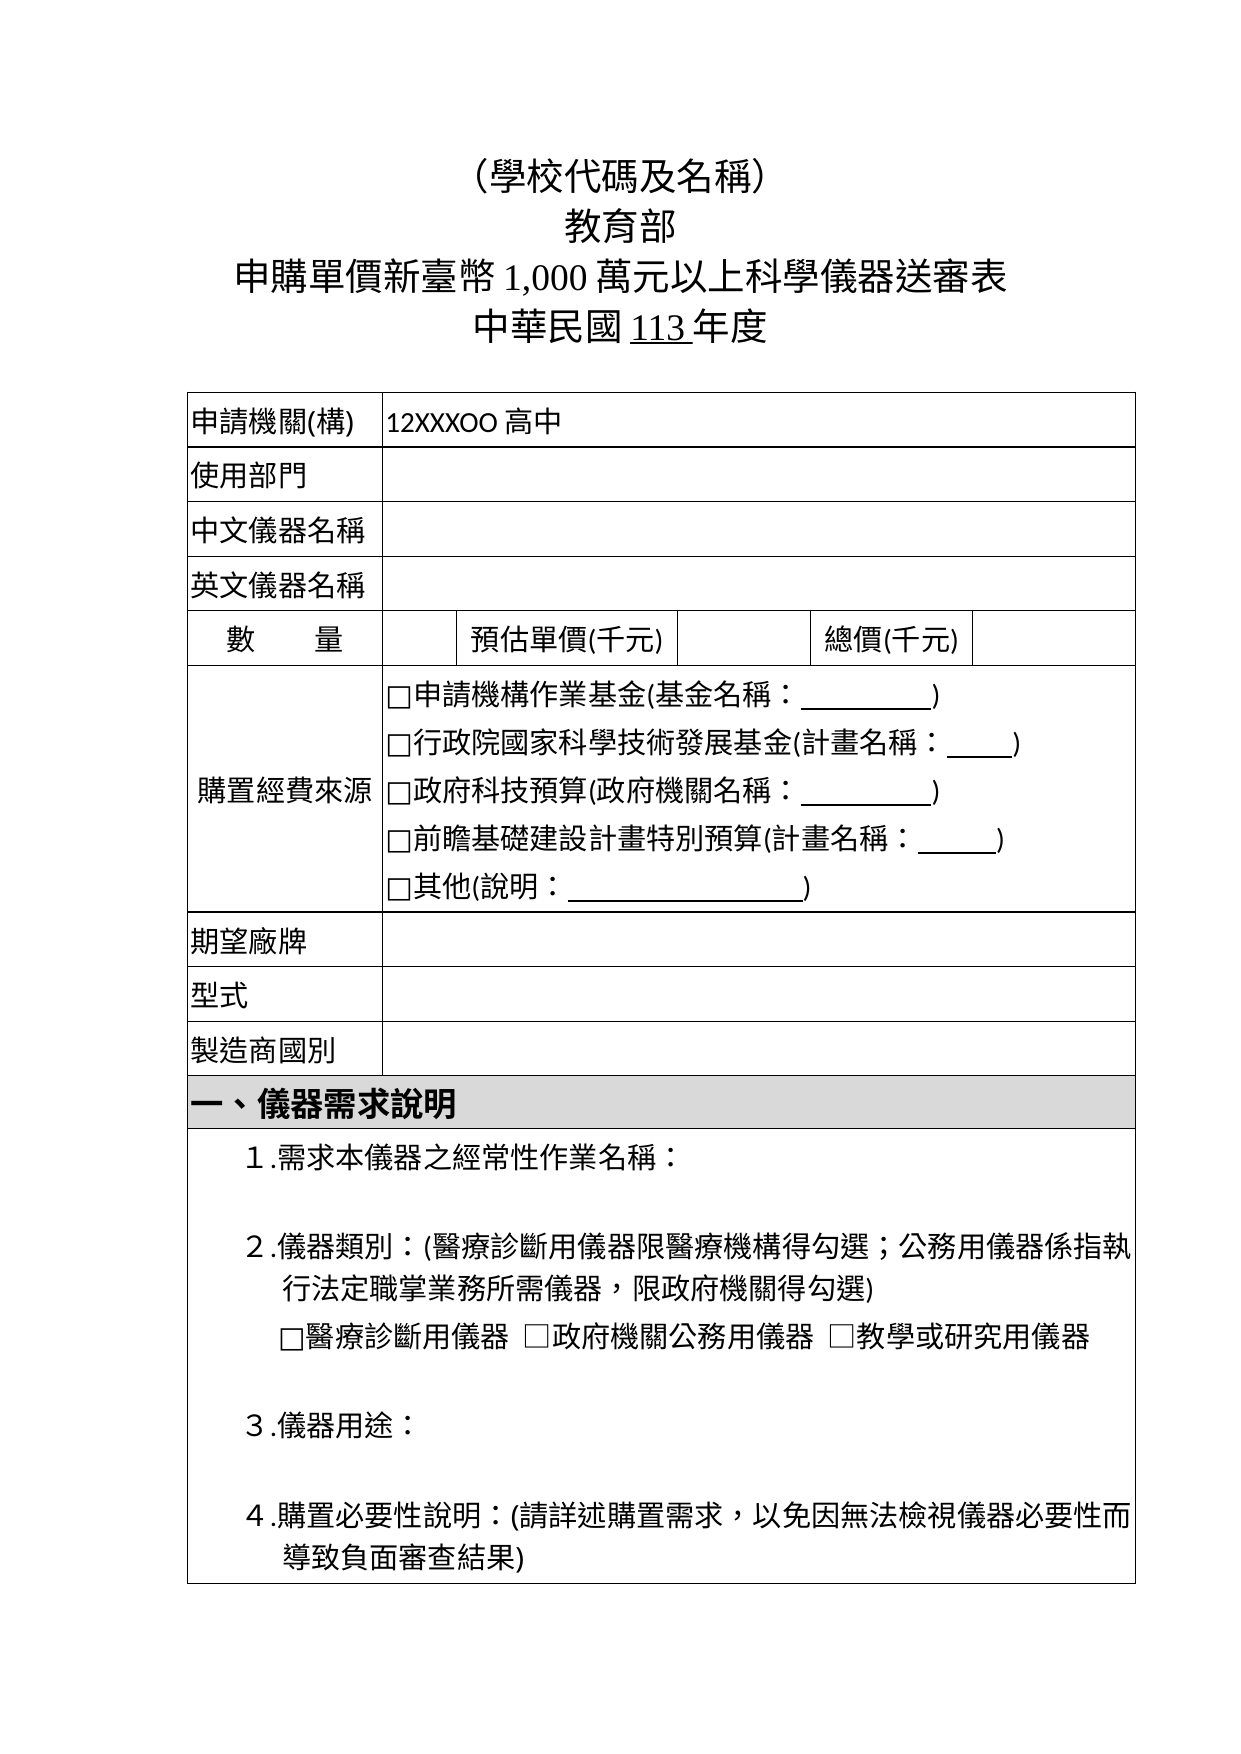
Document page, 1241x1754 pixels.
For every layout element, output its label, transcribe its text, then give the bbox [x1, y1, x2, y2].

table_cell □申請機構作業基金(基金名稱： ) □行政院國家科學技術發展基金(計畫名稱： ) □政府科技預算(政府機關名稱： ) □前瞻基礎建設計畫特別預算(計畫名稱： ) □其他(說明： ) [383, 666, 1135, 911]
table_cell 購置經費來源 [188, 666, 382, 911]
table_cell [383, 967, 1135, 1021]
table_cell １.需求本儀器之經常性作業名稱： ２.儀器類別：(醫療診斷用儀器限醫療機構得勾選；公務用儀器係指執行法定職掌業務所需儀器，限政府機關得勾選) □醫療診斷用儀器 □政府機關公務用儀器 □教學或研究用儀器 ３.儀器用途： ４.購置必要性說明：(請詳述購置需求，以免因無法檢視儀器必要性而導致負面審查結果) [188, 1129, 1135, 1582]
table_cell 製造商國別 [188, 1022, 382, 1075]
table_cell [678, 611, 810, 665]
table_cell [383, 913, 1135, 966]
table_cell [973, 611, 1135, 665]
table_cell 期望廠牌 [188, 913, 382, 966]
text 教育部 [187, 200, 1053, 250]
text 申購單價新臺幣1,000萬元以上科學儀器送審表 [187, 250, 1053, 300]
table_cell 總價(千元) [811, 611, 972, 665]
table_cell 英文儀器名稱 [188, 557, 382, 610]
table_header 申請機關(構) [188, 393, 382, 446]
table_cell 使用部門 [188, 448, 382, 501]
table_cell [383, 1022, 1135, 1075]
table_cell [383, 557, 1135, 610]
table_cell 預估單價(千元) [457, 611, 677, 665]
table_cell 數 量 [188, 611, 382, 665]
text （學校代碼及名稱） [187, 150, 1053, 200]
table_cell 中文儀器名稱 [188, 502, 382, 556]
table_cell [383, 611, 456, 665]
table_cell [383, 502, 1135, 556]
table_cell 型式 [188, 967, 382, 1021]
table_header 12XXXOO高中 [383, 393, 1135, 446]
text 中華民國113年度 [187, 300, 1053, 350]
table_cell 一、儀器需求說明 [188, 1076, 1135, 1128]
table_cell [383, 448, 1135, 501]
